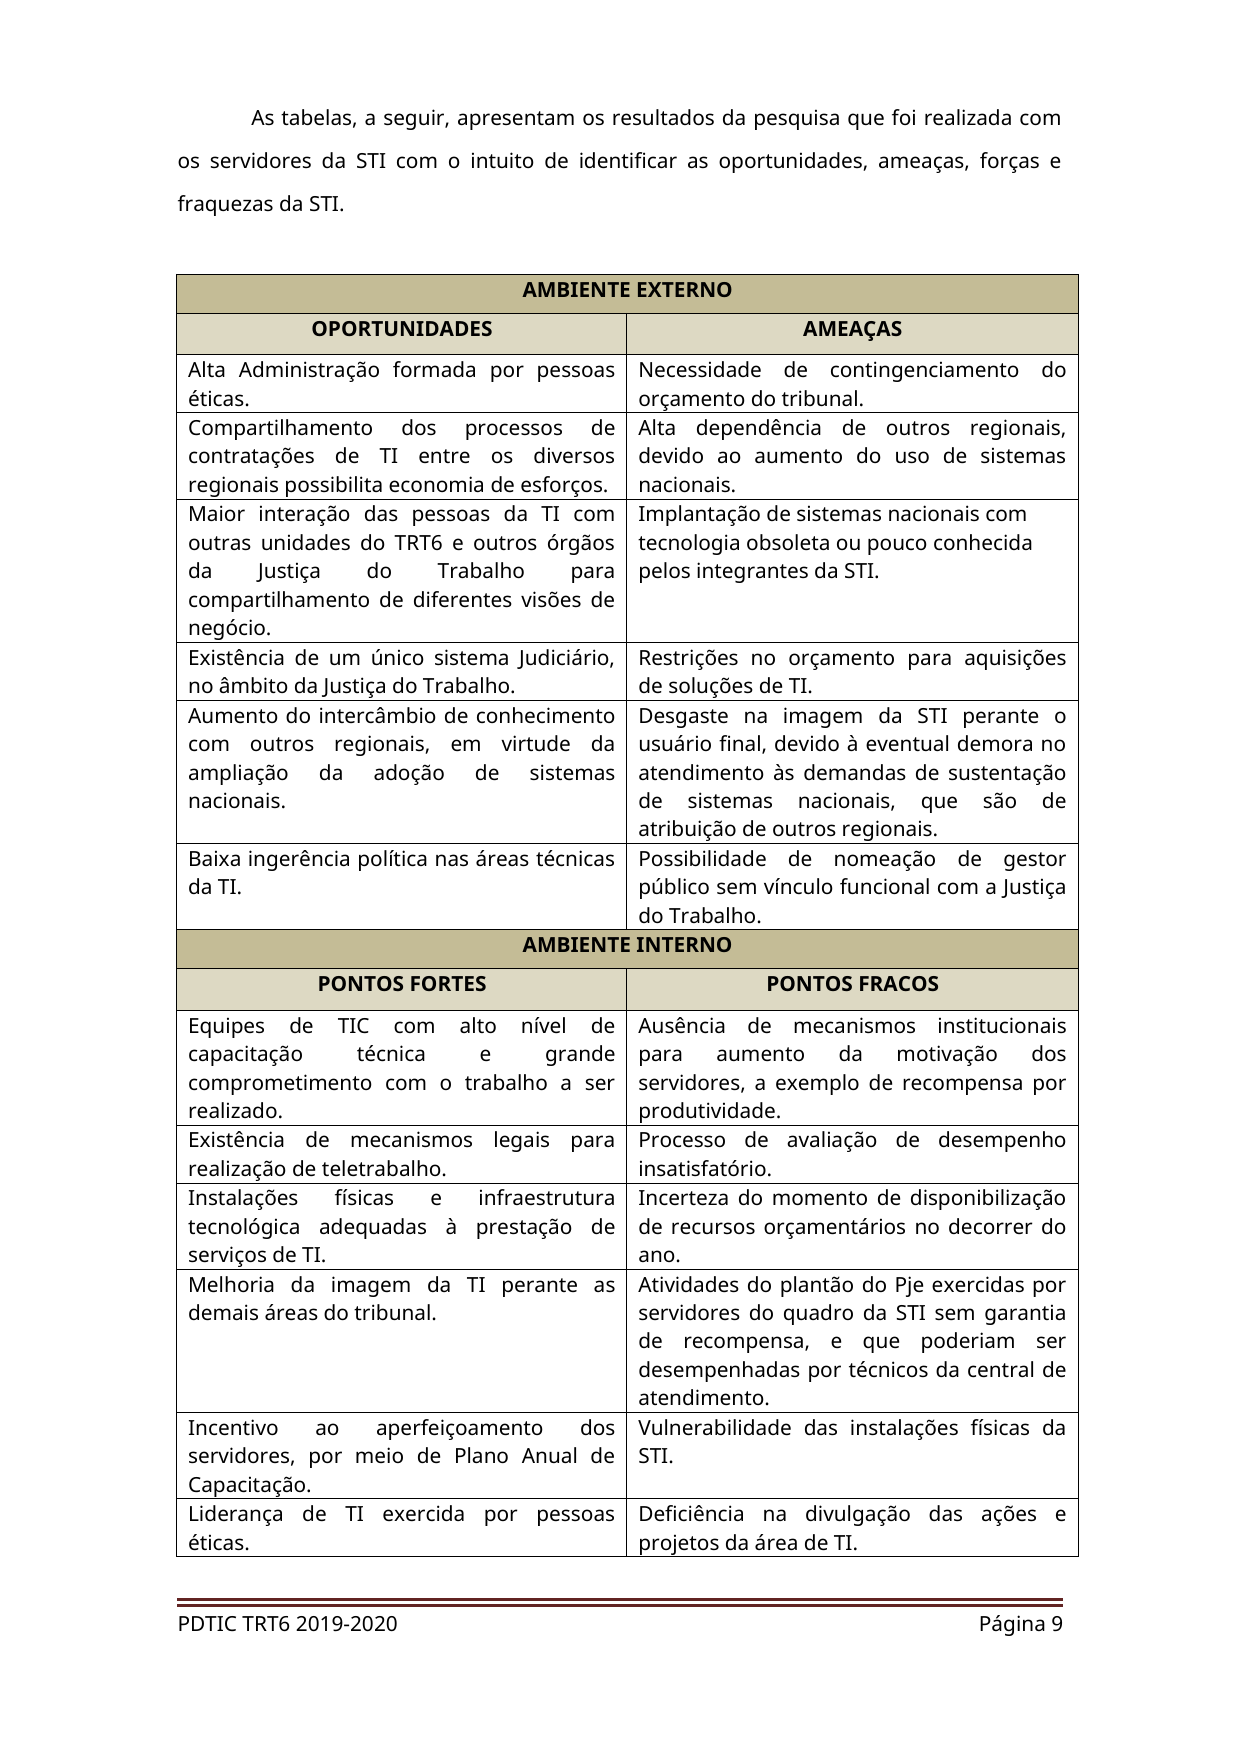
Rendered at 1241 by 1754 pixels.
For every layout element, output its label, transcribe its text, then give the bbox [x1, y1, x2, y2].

table_cell Ausência de mecanismos institucionais para aumento da motivação dos servidores, a exemplo de recompensa por produtividade. [627, 1011, 1078, 1124]
table_cell Baixa ingerência política nas áreas técnicas da TI. [177, 844, 626, 929]
table_cell PONTOS FORTES [177, 969, 626, 1010]
table_cell Existência de mecanismos legais para realização de teletrabalho. [177, 1126, 626, 1182]
table_cell Restrições no orçamento para aquisições de soluções de TI. [627, 643, 1078, 700]
text As tabelas, a seguir, apresentam os resultados da pesquisa que foi realizada com os servidores da STI com o intuito de identificar as oportunidades, ameaças, forças e fraquezas da STI. [177, 103, 1063, 217]
table_cell Vulnerabilidade das instalações físicas da STI. [627, 1413, 1078, 1498]
table_cell Alta dependência de outros regionais, devido ao aumento do uso de sistemas nacionais. [627, 413, 1078, 498]
table_cell Melhoria da imagem da TI perante as demais áreas do tribunal. [177, 1270, 626, 1412]
table_cell AMEAÇAS [627, 314, 1078, 354]
table_cell Processo de avaliação de desempenho insatisfatório. [627, 1126, 1078, 1182]
table_cell Aumento do intercâmbio de conhecimento com outros regionais, em virtude da ampliação da adoção de sistemas nacionais. [177, 701, 626, 843]
table_cell PONTOS FRACOS [627, 969, 1078, 1010]
table_cell AMBIENTE INTERNO [177, 930, 1078, 968]
table_cell Incerteza do momento de disponibilização de recursos orçamentários no decorrer do ano. [627, 1184, 1078, 1269]
table_cell Maior interação das pessoas da TI com outras unidades do TRT6 e outros órgãos da Justiça do Trabalho para compartilhamento de diferentes visões de negócio. [177, 500, 626, 642]
table_cell Possibilidade de nomeação de gestor público sem vínculo funcional com a Justiça do Trabalho. [627, 844, 1078, 929]
table_cell Necessidade de contingenciamento do orçamento do tribunal. [627, 355, 1078, 412]
table_cell Atividades do plantão do Pje exercidas por servidores do quadro da STI sem garantia de recompensa, e que poderiam ser desempenhadas por técnicos da central de atendimento. [627, 1270, 1078, 1412]
table_cell Instalações físicas e infraestrutura tecnológica adequadas à prestação de serviços de TI. [177, 1184, 626, 1269]
table_cell Compartilhamento dos processos de contratações de TI entre os diversos regionais possibilita economia de esforços. [177, 413, 626, 498]
table_cell Incentivo ao aperfeiçoamento dos servidores, por meio de Plano Anual de Capacitação. [177, 1413, 626, 1498]
table_cell Existência de um único sistema Judiciário, no âmbito da Justiça do Trabalho. [177, 643, 626, 700]
table_header AMBIENTE EXTERNO [177, 275, 1078, 313]
table_cell Liderança de TI exercida por pessoas éticas. [177, 1499, 626, 1556]
table_cell Deficiência na divulgação das ações e projetos da área de TI. [627, 1499, 1078, 1556]
table_cell Alta Administração formada por pessoas éticas. [177, 355, 626, 412]
table_cell Desgaste na imagem da STI perante o usuário final, devido à eventual demora no atendimento às demandas de sustentação de sistemas nacionais, que são de atribuição de outros regionais. [627, 701, 1078, 843]
table_cell Equipes de TIC com alto nível de capacitação técnica e grande comprometimento com o trabalho a ser realizado. [177, 1011, 626, 1124]
table_cell OPORTUNIDADES [177, 314, 626, 354]
table_cell Implantação de sistemas nacionais com tecnologia obsoleta ou pouco conhecida pelos integrantes da STI. [627, 500, 1078, 642]
